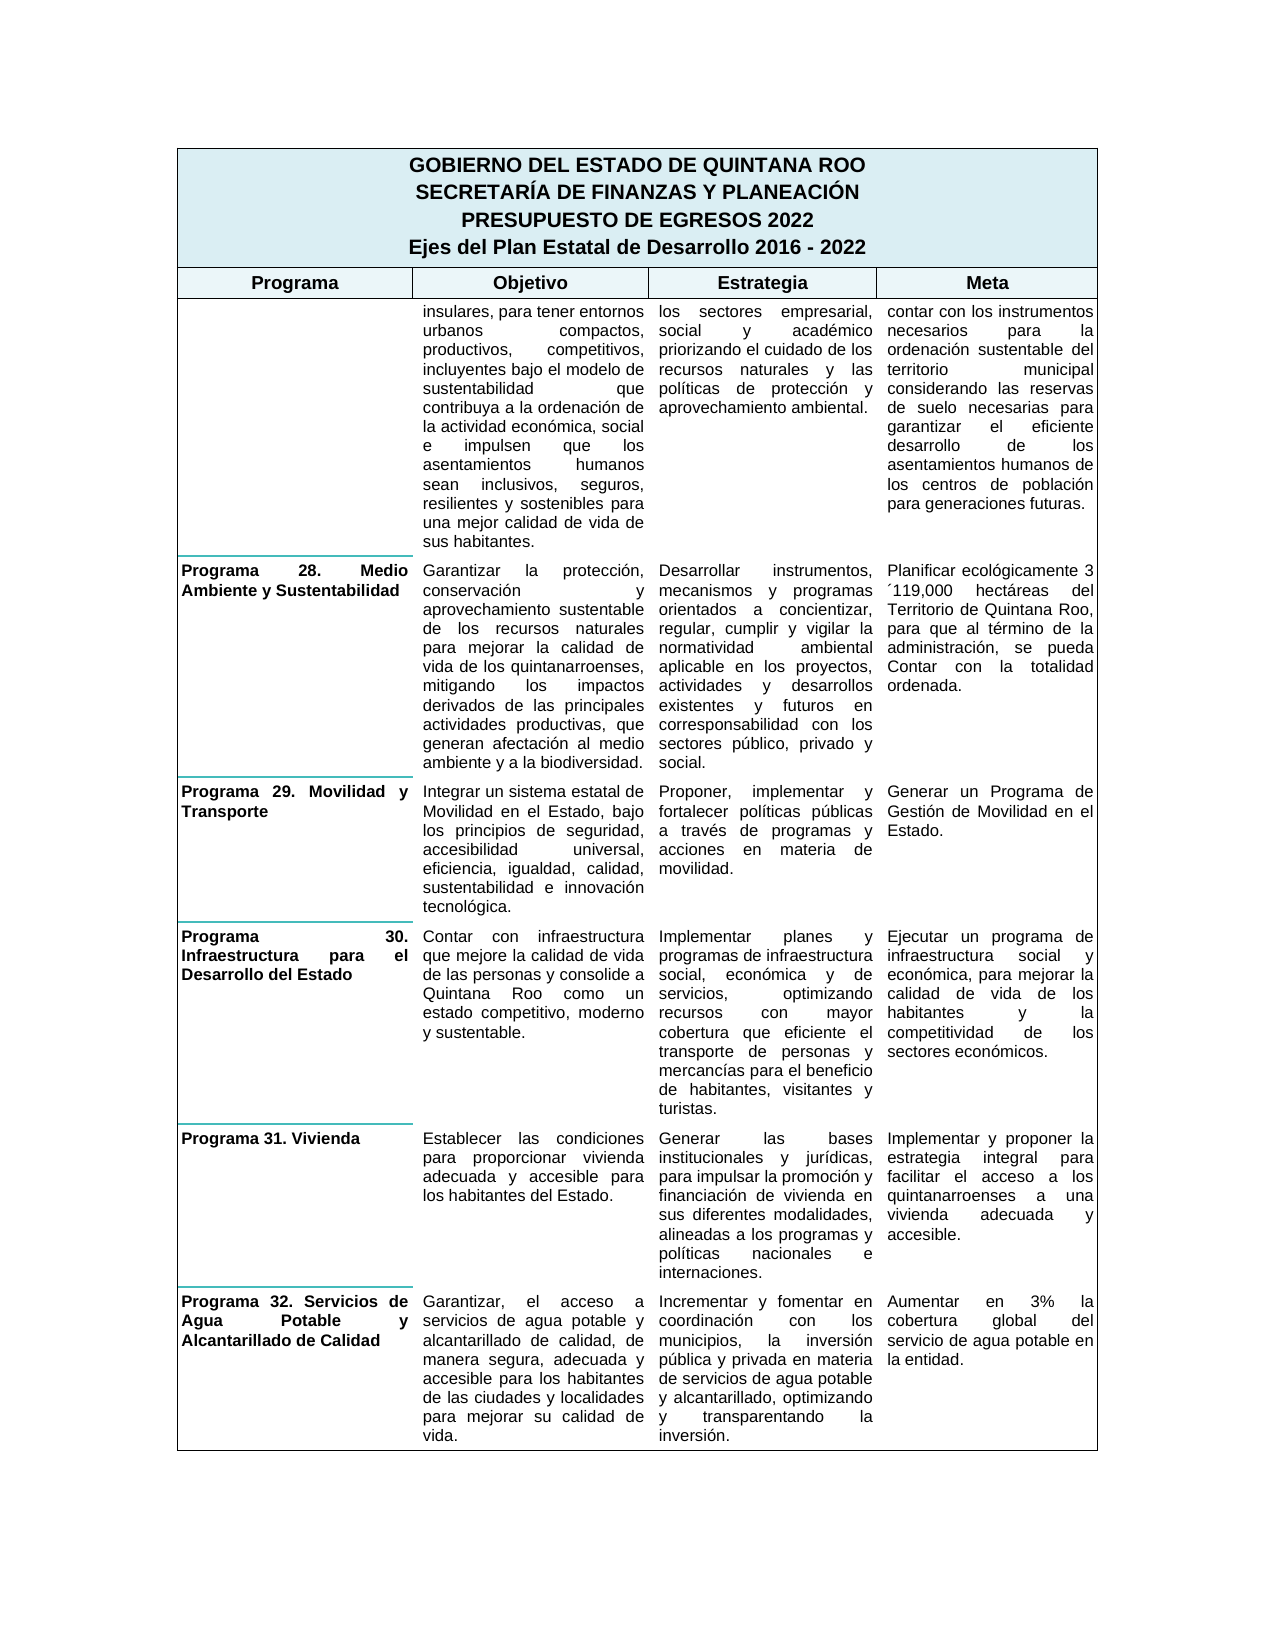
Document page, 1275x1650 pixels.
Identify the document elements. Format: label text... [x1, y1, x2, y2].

table_cell Integrar un sistema estatal de Movilidad en el Estado, bajo los principios de seguridad, accesibilidad universal, eficiencia, igualdad, calidad, sustentabilidad e innovación tecnológica. [413, 776, 648, 921]
table_cell Programa 30. Infraestructura para el Desarrollo del Estado [178, 923, 412, 1122]
table_cell Programa 28. Medio Ambiente y Sustentabilidad [178, 557, 412, 776]
table_cell Estrategia [649, 268, 876, 298]
table_cell [178, 299, 412, 555]
table_cell insulares, para tener entornos urbanos compactos, productivos, competitivos, incluyentes bajo el modelo de sustentabilidad que contribuya a la ordenación de la actividad económica, social e impulsen que los asentamientos humanos sean inclusivos, seguros, resilientes y sostenibles para una mejor calidad de vida de sus habitantes. [413, 299, 648, 555]
table_cell los sectores empresarial, social y académico priorizando el cuidado de los recursos naturales y las políticas de protección y aprovechamiento ambiental. [648, 299, 877, 555]
table_cell Proponer, implementar y fortalecer políticas públicas a través de programas y acciones en materia de movilidad. [648, 776, 877, 921]
table_cell Generar las bases institucionales y jurídicas, para impulsar la promoción y financiación de vivienda en sus diferentes modalidades, alineadas a los programas y políticas nacionales e internaciones. [648, 1123, 877, 1286]
table_cell Programa 32. Servicios de Agua Potable y Alcantarillado de Calidad [178, 1288, 412, 1449]
table_cell Establecer las condiciones para proporcionar vivienda adecuada y accesible para los habitantes del Estado. [413, 1123, 648, 1286]
table_cell Generar un Programa de Gestión de Movilidad en el Estado. [877, 776, 1097, 921]
table_cell Objetivo [413, 268, 648, 298]
table_cell Programa 29. Movilidad y Transporte [178, 778, 412, 921]
table_cell Programa [178, 268, 412, 298]
table_cell Aumentar en 3% la cobertura global del servicio de agua potable en la entidad. [877, 1286, 1097, 1449]
table_cell Meta [877, 268, 1097, 298]
table_cell Programa 31. Vivienda [178, 1125, 412, 1286]
table_cell Implementar planes y programas de infraestructura social, económica y de servicios, optimizando recursos con mayor cobertura que eficiente el transporte de personas y mercancías para el beneficio de habitantes, visitantes y turistas. [648, 921, 877, 1122]
table_cell contar con los instrumentos necesarios para la ordenación sustentable del territorio municipal considerando las reservas de suelo necesarias para garantizar el eficiente desarrollo de los asentamientos humanos de los centros de población para generaciones futuras. [877, 299, 1097, 555]
table_cell Desarrollar instrumentos, mecanismos y programas orientados a concientizar, regular, cumplir y vigilar la normatividad ambiental aplicable en los proyectos, actividades y desarrollos existentes y futuros en corresponsabilidad con los sectores público, privado y social. [648, 555, 877, 776]
table_cell Garantizar, el acceso a servicios de agua potable y alcantarillado de calidad, de manera segura, adecuada y accesible para los habitantes de las ciudades y localidades para mejorar su calidad de vida. [413, 1286, 648, 1449]
table_header GOBIERNO DEL ESTADO DE QUINTANA ROO SECRETARÍA DE FINANZAS Y PLANEACIÓN PRESUPUESTO DE EGRESOS 2022 Ejes del Plan Estatal de Desarrollo 2016 - 2022 [178, 149, 1097, 267]
table_cell Planificar ecológicamente 3´119,000 hectáreas del Territorio de Quintana Roo, para que al término de la administración, se pueda Contar con la totalidad ordenada. [877, 555, 1097, 776]
table_cell Implementar y proponer la estrategia integral para facilitar el acceso a los quintanarroenses a una vivienda adecuada y accesible. [877, 1123, 1097, 1286]
table_cell Contar con infraestructura que mejore la calidad de vida de las personas y consolide a Quintana Roo como un estado competitivo, moderno y sustentable. [413, 921, 648, 1122]
table_cell Garantizar la protección, conservación y aprovechamiento sustentable de los recursos naturales para mejorar la calidad de vida de los quintanarroenses, mitigando los impactos derivados de las principales actividades productivas, que generan afectación al medio ambiente y a la biodiversidad. [413, 555, 648, 776]
table_cell Ejecutar un programa de infraestructura social y económica, para mejorar la calidad de vida de los habitantes y la competitividad de los sectores económicos. [877, 921, 1097, 1122]
table_cell Incrementar y fomentar en coordinación con los municipios, la inversión pública y privada en materia de servicios de agua potable y alcantarillado, optimizando y transparentando la inversión. [648, 1286, 877, 1449]
